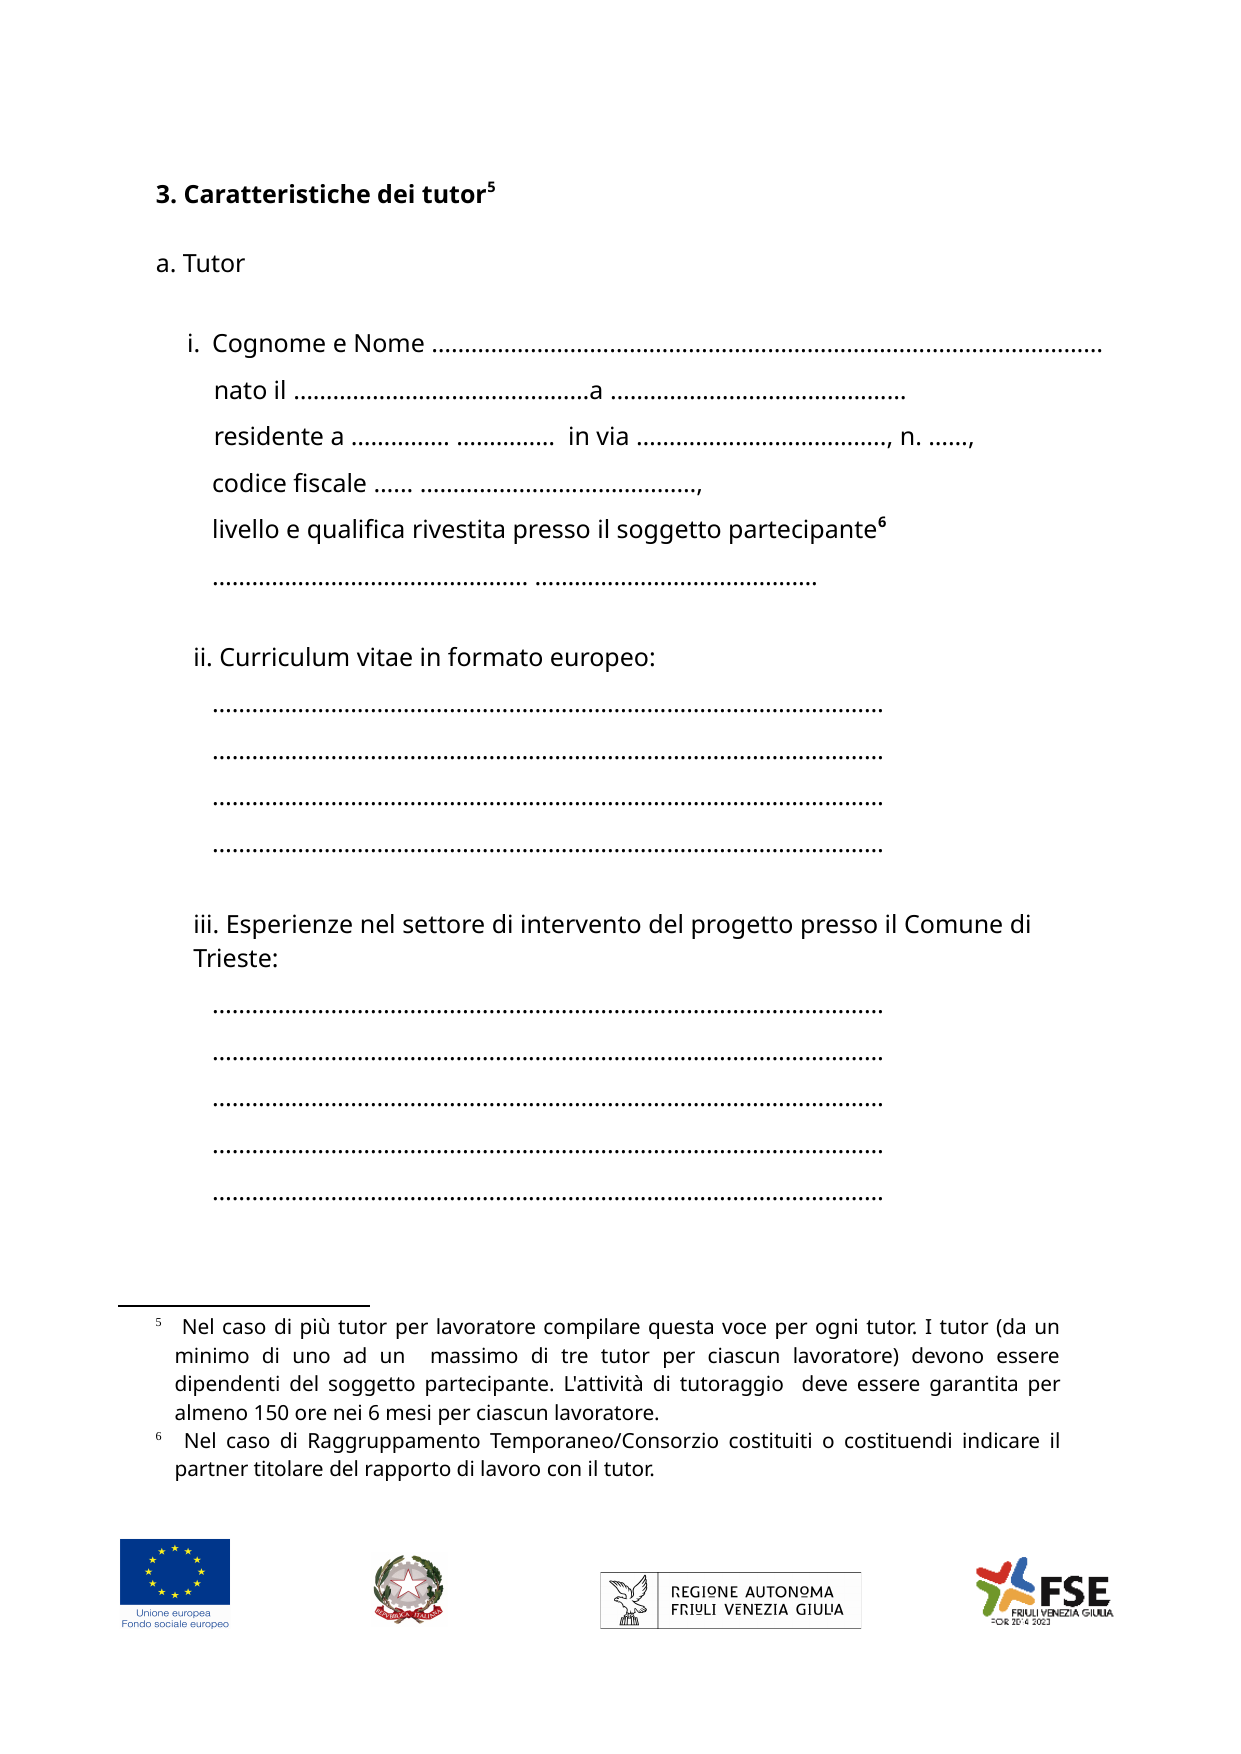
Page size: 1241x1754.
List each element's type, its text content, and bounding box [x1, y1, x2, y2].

list livello e qualifica rivestita presso il soggetto partecipante [193, 512, 1064, 546]
text a. Tutor [156, 245, 1088, 279]
text ………………………………………………………………………………………… [212, 987, 1064, 1021]
text ………………………………………………………………………………………… [212, 732, 1064, 767]
list ………………………………………… ……………………………………. [193, 559, 1064, 593]
text ………………………………………………………………………………………… [212, 1173, 1064, 1207]
text ………………………………………………………………………………………… [212, 1080, 1064, 1114]
picture [600, 1572, 862, 1629]
text ………………………………………………………………………………………… [212, 826, 1064, 860]
text ………………………………………………………………………………………… [212, 1033, 1064, 1067]
picture [371, 1552, 448, 1627]
text Nel caso di più tutor per lavoratore compilare questa voce per ogni tutor. I tutor (da un minimo di uno ad un massimo di tre tutor per ciascun lavoratore) devono essere dipendenti del soggetto partecipante. L'attività di tutoraggio deve essere garantita per almeno 150 ore nei 6 mesi per ciascun lavoratore. [155, 1312, 1061, 1426]
list Nel caso di Raggruppamento Temporaneo/Consorzio costituiti o costituendi indicare il partner titolare del rapporto di lavoro con il tutor. [155, 1426, 1061, 1483]
text iii. Esperienze nel settore di intervento del progetto presso il Comune di Trieste: [193, 906, 1064, 974]
picture [119, 1538, 231, 1629]
list residente a …………… …………… in via ……………………………….., n. ……, [195, 419, 1065, 453]
text ii. Curriculum vitae in formato europeo: [193, 639, 1064, 673]
text ………………………………………………………………………………………… [212, 686, 1064, 720]
list nato il ………………………………………a ……………………………………… [213, 372, 1123, 407]
text 3. Caratteristiche dei tutor [156, 177, 1064, 211]
list Cognome e Nome ………………………………………………………………………………………… [187, 326, 1123, 360]
text ………………………………………………………………………………………… [212, 779, 1064, 813]
list codice fiscale …... ……………………………………, [193, 466, 1064, 500]
text ………………………………………………………………………………………… [212, 1127, 1064, 1161]
